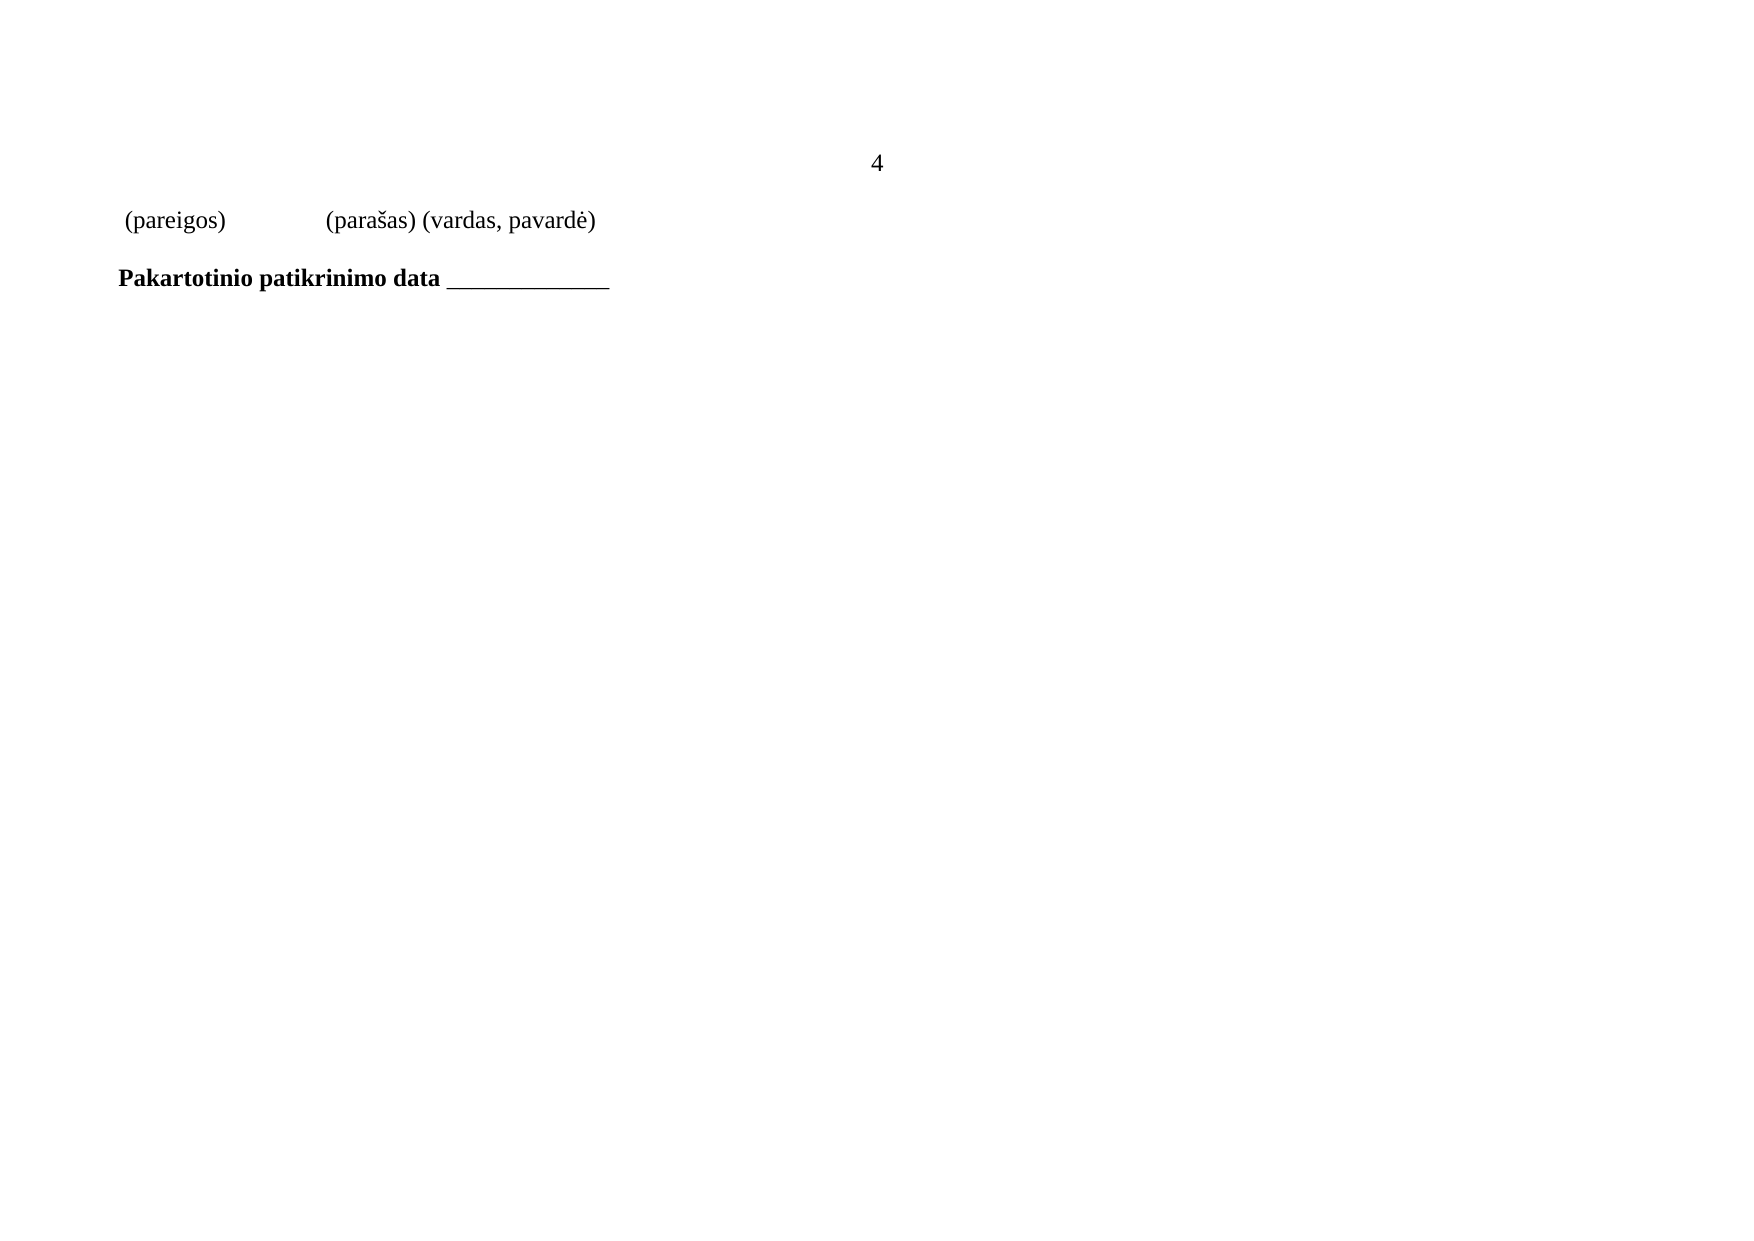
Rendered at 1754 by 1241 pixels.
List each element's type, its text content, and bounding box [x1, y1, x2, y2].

text Pakartotinio patikrinimo data _____________ [118, 263, 1636, 291]
text (pareigos) (parašas) (vardas, pavardė) [118, 205, 1636, 234]
